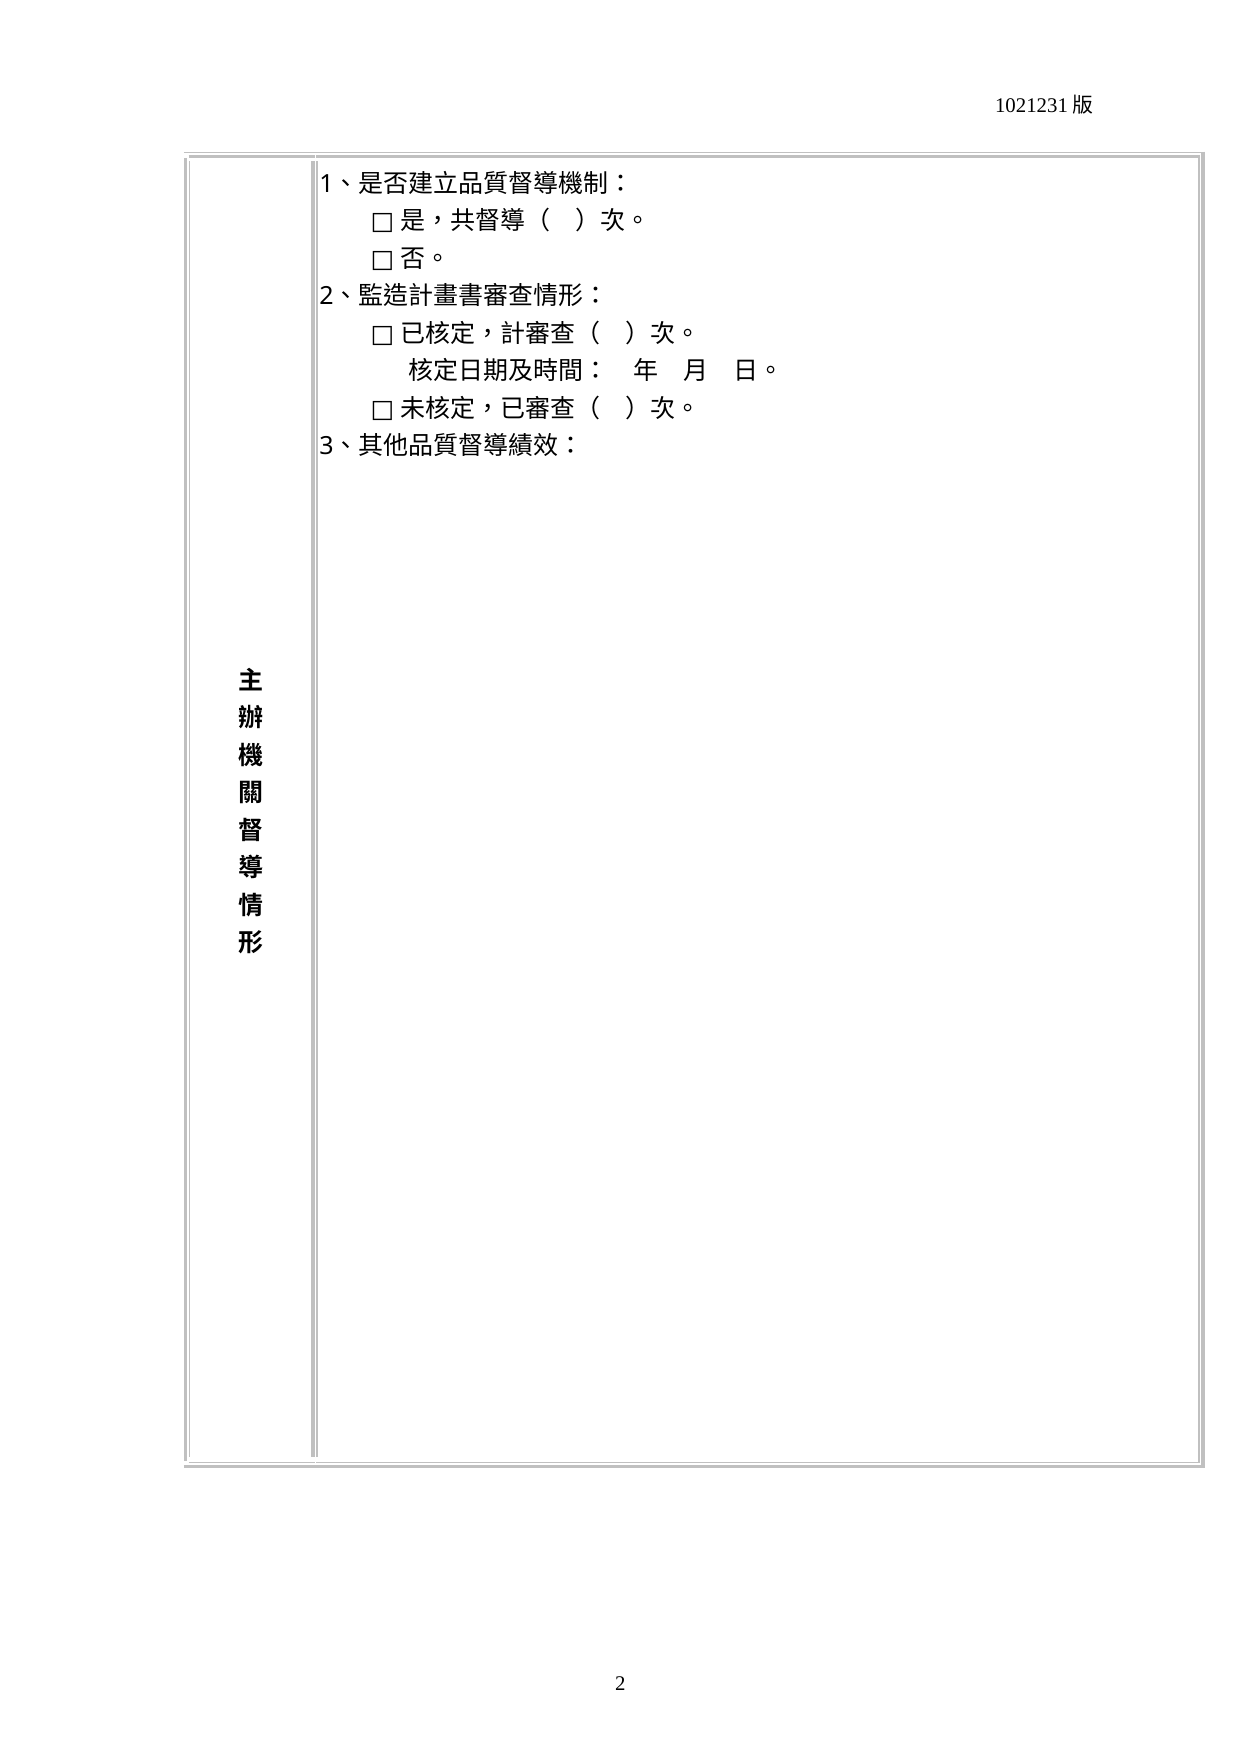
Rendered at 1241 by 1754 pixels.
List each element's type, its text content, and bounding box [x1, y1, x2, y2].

table_cell [148, 152, 187, 1461]
table_cell 主 辦 機 關 督 導 情 形 [187, 153, 314, 1461]
table_cell 1、是否建立品質督導機制： □ 是，共督導（ ）次。 □ 否。 2、監造計畫書審查情形： □ 已核定，計審查（ ）次。 核定日期及時間： 年 月 日。 □ 未核定，已審查（ ）次。 3、其他品質督導績效： [315, 153, 1201, 1461]
